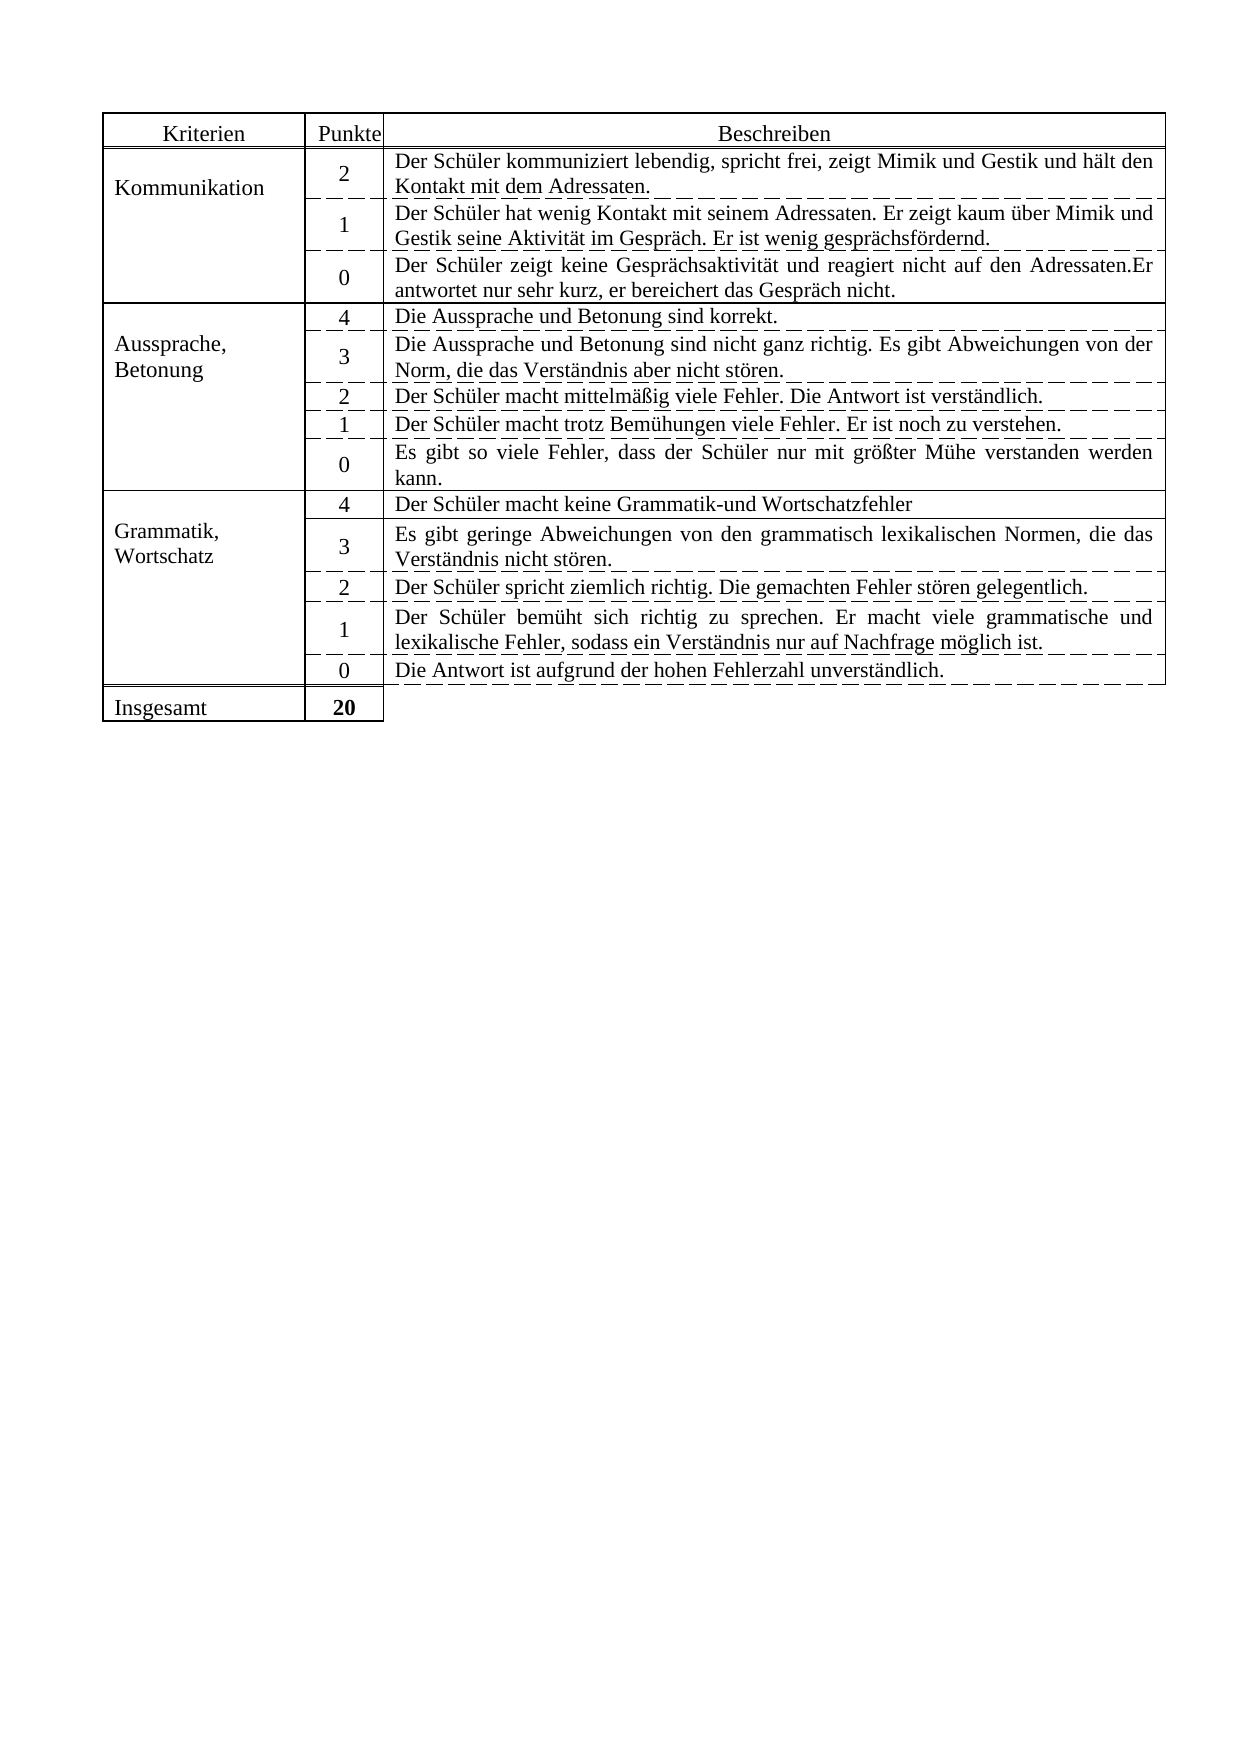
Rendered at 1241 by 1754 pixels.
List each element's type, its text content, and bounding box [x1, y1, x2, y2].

table_cell Aussprache, Betonung [104, 304, 304, 490]
table_cell 4 [306, 304, 383, 330]
table_cell Der Schüler spricht ziemlich richtig. Die gemachten Fehler stören gelegentlich. [384, 571, 1165, 601]
table_cell 1 [306, 410, 383, 438]
table_cell 4 [306, 491, 383, 518]
table_cell Der Schüler zeigt keine Gesprächsaktivität und reagiert nicht auf den Adressaten.Er antwortet nur sehr kurz, er bereichert das Gespräch nicht. [384, 250, 1165, 302]
table_cell Es gibt geringe Abweichungen von den grammatisch lexikalischen Normen, die das Verständnis nicht stören. [384, 519, 1165, 571]
table_cell 1 [306, 198, 383, 250]
table_cell 3 [306, 519, 383, 571]
table_header Beschreiben [384, 114, 1165, 146]
table_cell 0 [306, 438, 383, 490]
table_cell [384, 684, 1165, 720]
table_cell Die Aussprache und Betonung sind korrekt. [384, 304, 1165, 330]
table_cell 2 [306, 382, 383, 410]
table_cell 2 [306, 571, 383, 601]
table_cell 20 [306, 687, 383, 720]
table_header Punkte [306, 114, 383, 146]
table_cell 1 [306, 601, 383, 654]
table_cell Der Schüler macht mittelmäßig viele Fehler. Die Antwort ist verständlich. [384, 382, 1165, 410]
table_cell 0 [306, 250, 383, 302]
table_cell Der Schüler hat wenig Kontakt mit seinem Adressaten. Er zeigt kaum über Mimik und Gestik seine Aktivität im Gespräch. Er ist wenig gesprächsfördernd. [384, 198, 1165, 250]
table_cell Es gibt so viele Fehler, dass der Schüler nur mit größter Mühe verstanden werden kann. [384, 438, 1165, 490]
table_cell 3 [306, 330, 383, 382]
table_cell Kommunikation [104, 149, 304, 302]
table_cell Die Aussprache und Betonung sind nicht ganz richtig. Es gibt Abweichungen von der Norm, die das Verständnis aber nicht stören. [384, 330, 1165, 382]
table_cell Der Schüler macht trotz Bemühungen viele Fehler. Er ist noch zu verstehen. [384, 410, 1165, 438]
table_cell Grammatik, Wortschatz [104, 491, 304, 684]
table_cell Der Schüler macht keine Grammatik-und Wortschatzfehler [384, 491, 1165, 518]
table_cell Die Antwort ist aufgrund der hohen Fehlerzahl unverständlich. [384, 654, 1165, 684]
table_cell Der Schüler kommuniziert lebendig, spricht frei, zeigt Mimik und Gestik und hält den Kontakt mit dem Adressaten. [384, 149, 1165, 198]
table_cell 2 [306, 149, 383, 198]
table_cell 0 [306, 654, 383, 684]
table_cell Insgesamt [104, 687, 304, 720]
table_cell Der Schüler bemüht sich richtig zu sprechen. Er macht viele grammatische und lexikalische Fehler, sodass ein Verständnis nur auf Nachfrage möglich ist. [384, 601, 1165, 654]
table_header Kriterien [104, 114, 304, 146]
